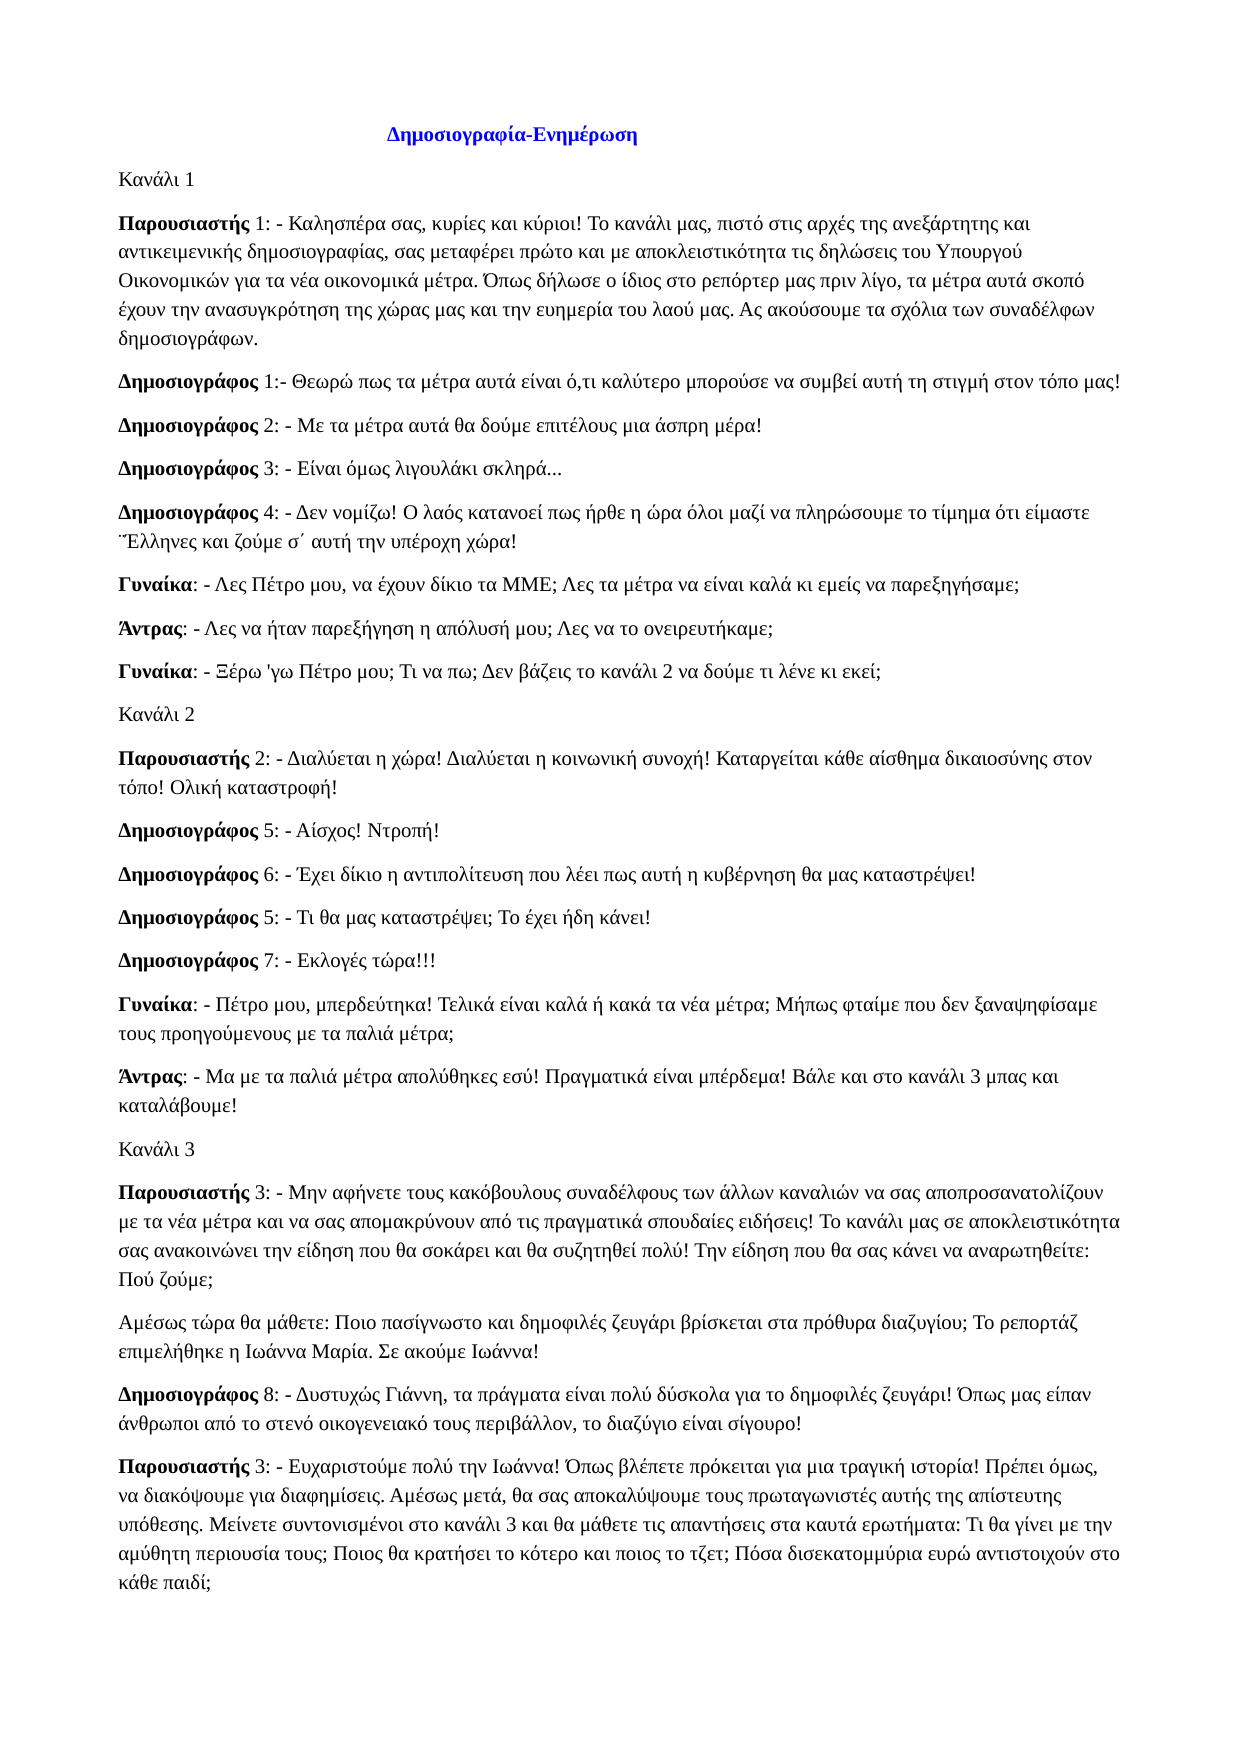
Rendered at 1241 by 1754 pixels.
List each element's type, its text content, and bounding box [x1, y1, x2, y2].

text Κανάλι 3 [118, 1136, 1122, 1161]
text Παρουσιαστής 1: - Καλησπέρα σας, κυρίες και κύριοι! Το κανάλι μας, πιστό στις αρχές της ανεξάρτητης και αντικειμενικής δημοσιογραφίας, σας μεταφέρει πρώτο και με αποκλειστικότητα τις δηλώσεις του Υπουργού Οικονομικών για τα νέα οικονομικά μέτρα. Όπως δήλωσε ο ίδιος στο ρεπόρτερ μας πριν λίγο, τα μέτρα αυτά σκοπό έχουν την ανασυγκρότηση της χώρας μας και την ευημερία του λαού μας. Ας ακούσουμε τα σχόλια των συναδέλφων δημοσιογράφων. [118, 211, 1122, 350]
text Κανάλι 1 [118, 167, 1122, 191]
text Γυναίκα: - Ξέρω 'γω Πέτρο μου; Τι να πω; Δεν βάζεις το κανάλι 2 να δούμε τι λένε κι εκεί; [118, 659, 1122, 683]
text Γυναίκα: - Πέτρο μου, μπερδεύτηκα! Τελικά είναι καλά ή κακά τα νέα μέτρα; Μήπως φταίμε που δεν ξαναψηφίσαμε τους προηγούμενους με τα παλιά μέτρα; [118, 992, 1122, 1045]
text Δημοσιογράφος 8: - Δυστυχώς Γιάννη, τα πράγματα είναι πολύ δύσκολα για το δημοφιλές ζευγάρι! Όπως μας είπαν άνθρωποι από το στενό οικογενειακό τους περιβάλλον, το διαζύγιο είναι σίγουρο! [118, 1382, 1122, 1435]
text Δημοσιογράφος 4: - Δεν νομίζω! Ο λαός κατανοεί πως ήρθε η ώρα όλοι μαζί να πληρώσουμε το τίμημα ότι είμαστε ¨Έλληνες και ζούμε σ΄ αυτή την υπέροχη χώρα! [118, 500, 1122, 553]
text Δημοσιογράφος 2: - Με τα μέτρα αυτά θα δούμε επιτέλους μια άσπρη μέρα! [118, 413, 1122, 437]
text Αμέσως τώρα θα μάθετε: Ποιο πασίγνωστο και δημοφιλές ζευγάρι βρίσκεται στα πρόθυρα διαζυγίου; Το ρεπορτάζ επιμελήθηκε η Ιωάννα Μαρία. Σε ακούμε Ιωάννα! [118, 1310, 1122, 1363]
text Άντρας: - Μα με τα παλιά μέτρα απολύθηκες εσύ! Πραγματικά είναι μπέρδεμα! Βάλε και στο κανάλι 3 μπας και καταλάβουμε! [118, 1064, 1122, 1117]
text Άντρας: - Λες να ήταν παρεξήγηση η απόλυσή μου; Λες να το ονειρευτήκαμε; [118, 616, 1122, 639]
text Δημοσιογραφία-Ενημέρωση [118, 118, 1122, 147]
text Δημοσιογράφος 6: - Έχει δίκιο η αντιπολίτευση που λέει πως αυτή η κυβέρνηση θα μας καταστρέψει! [118, 862, 1122, 886]
text Παρουσιαστής 3: - Μην αφήνετε τους κακόβουλους συναδέλφους των άλλων καναλιών να σας αποπροσανατολίζουν με τα νέα μέτρα και να σας απομακρύνουν από τις πραγματικά σπουδαίες ειδήσεις! Το κανάλι μας σε αποκλειστικότητα σας ανακοινώνει την είδηση που θα σοκάρει και θα συζητηθεί πολύ! Την είδηση που θα σας κάνει να αναρωτηθείτε: Πού ζούμε; [118, 1180, 1122, 1291]
text Παρουσιαστής 3: - Ευχαριστούμε πολύ την Ιωάννα! Όπως βλέπετε πρόκειται για μια τραγική ιστορία! Πρέπει όμως, να διακόψουμε για διαφημίσεις. Αμέσως μετά, θα σας αποκαλύψουμε τους πρωταγωνιστές αυτής της απίστευτης υπόθεσης. Μείνετε συντονισμένοι στο κανάλι 3 και θα μάθετε τις απαντήσεις στα καυτά ερωτήματα: Τι θα γίνει με την αμύθητη περιουσία τους; Ποιος θα κρατήσει το κότερο και ποιος το τζετ; Πόσα δισεκατομμύρια ευρώ αντιστοιχούν στο κάθε παιδί; [118, 1454, 1122, 1594]
text Δημοσιογράφος 5: - Τι θα μας καταστρέψει; Το έχει ήδη κάνει! [118, 905, 1122, 929]
text Δημοσιογράφος 7: - Εκλογές τώρα!!! [118, 948, 1122, 972]
text Δημοσιογράφος 1:- Θεωρώ πως τα μέτρα αυτά είναι ό,τι καλύτερο μπορούσε να συμβεί αυτή τη στιγμή στον τόπο μας! [118, 369, 1122, 393]
text Παρουσιαστής 2: - Διαλύεται η χώρα! Διαλύεται η κοινωνική συνοχή! Καταργείται κάθε αίσθημα δικαιοσύνης στον τόπο! Ολική καταστροφή! [118, 746, 1122, 799]
text Δημοσιογράφος 5: - Αίσχος! Ντροπή! [118, 818, 1122, 842]
text Κανάλι 2 [118, 702, 1122, 726]
text Γυναίκα: - Λες Πέτρο μου, να έχουν δίκιο τα ΜΜΕ; Λες τα μέτρα να είναι καλά κι εμείς να παρεξηγήσαμε; [118, 572, 1122, 596]
text Δημοσιογράφος 3: - Είναι όμως λιγουλάκι σκληρά... [118, 456, 1122, 480]
